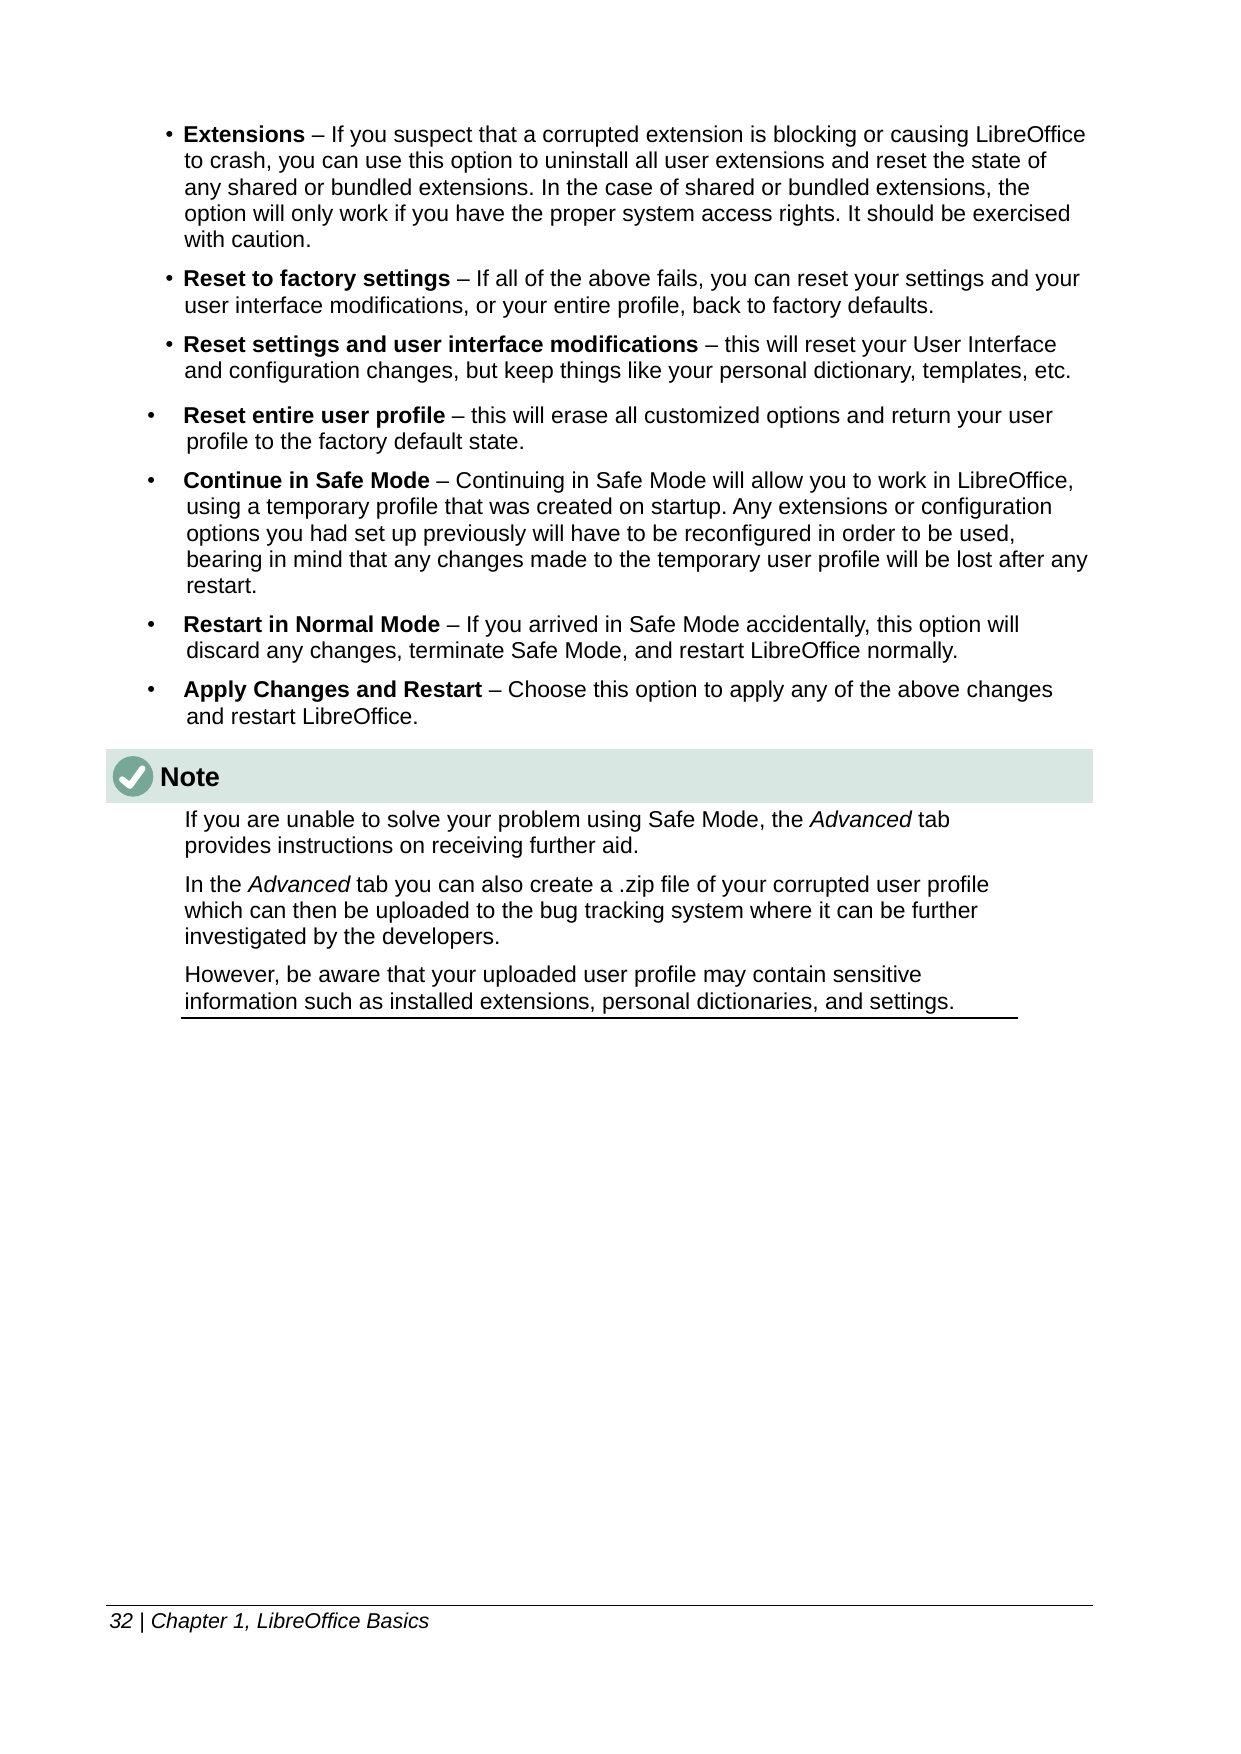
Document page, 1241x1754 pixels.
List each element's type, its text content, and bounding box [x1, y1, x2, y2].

text However, be aware that your uploaded user profile may contain sensitive information such as installed extensions, personal dictionaries, and settings. [181, 958, 1018, 1017]
list Reset entire user profile – this will erase all customized options and return your user profile to the factory default state. [144, 399, 1093, 454]
text If you are unable to solve your problem using Safe Mode, the Advanced tab provides instructions on receiving further aid. [181, 803, 1018, 859]
list Apply Changes and Restart – Choose this option to apply any of the above changes and restart LibreOffice. [144, 673, 1093, 732]
list Reset settings and user interface modifications – this will reset your User Interface and configuration changes, but keep things like your personal dictionary, templates, etc. [162, 328, 1093, 386]
list Continue in Safe Mode – Continuing in Safe Mode will allow you to work in LibreOffice, using a temporary profile that was created on startup. Any extensions or configuration options you had set up previously will have to be reconfigured in order to be used, bearing in mind that any changes made to the temporary user profile will be lost after any restart. [144, 464, 1093, 598]
text In the Advanced tab you can also create a .zip file of your corrupted user profile which can then be uploaded to the bug tracking system where it can be further investigated by the developers. [181, 867, 1018, 949]
subtitle Note [106, 749, 1093, 803]
list Reset to factory settings – If all of the above fails, you can reset your settings and your user interface modifications, or your entire profile, back to factory defaults. [162, 262, 1093, 318]
list Restart in Normal Mode – If you arrived in Safe Mode accidentally, this option will discard any changes, terminate Safe Mode, and restart LibreOffice normally. [144, 608, 1093, 664]
list Extensions – If you suspect that a corrupted extension is blocking or causing LibreOffice to crash, you can use this option to uninstall all user extensions and reset the state of any shared or bundled extensions. In the case of shared or bundled extensions, the option will only work if you have the proper system access rights. It should be exercised with caution. [162, 118, 1093, 253]
